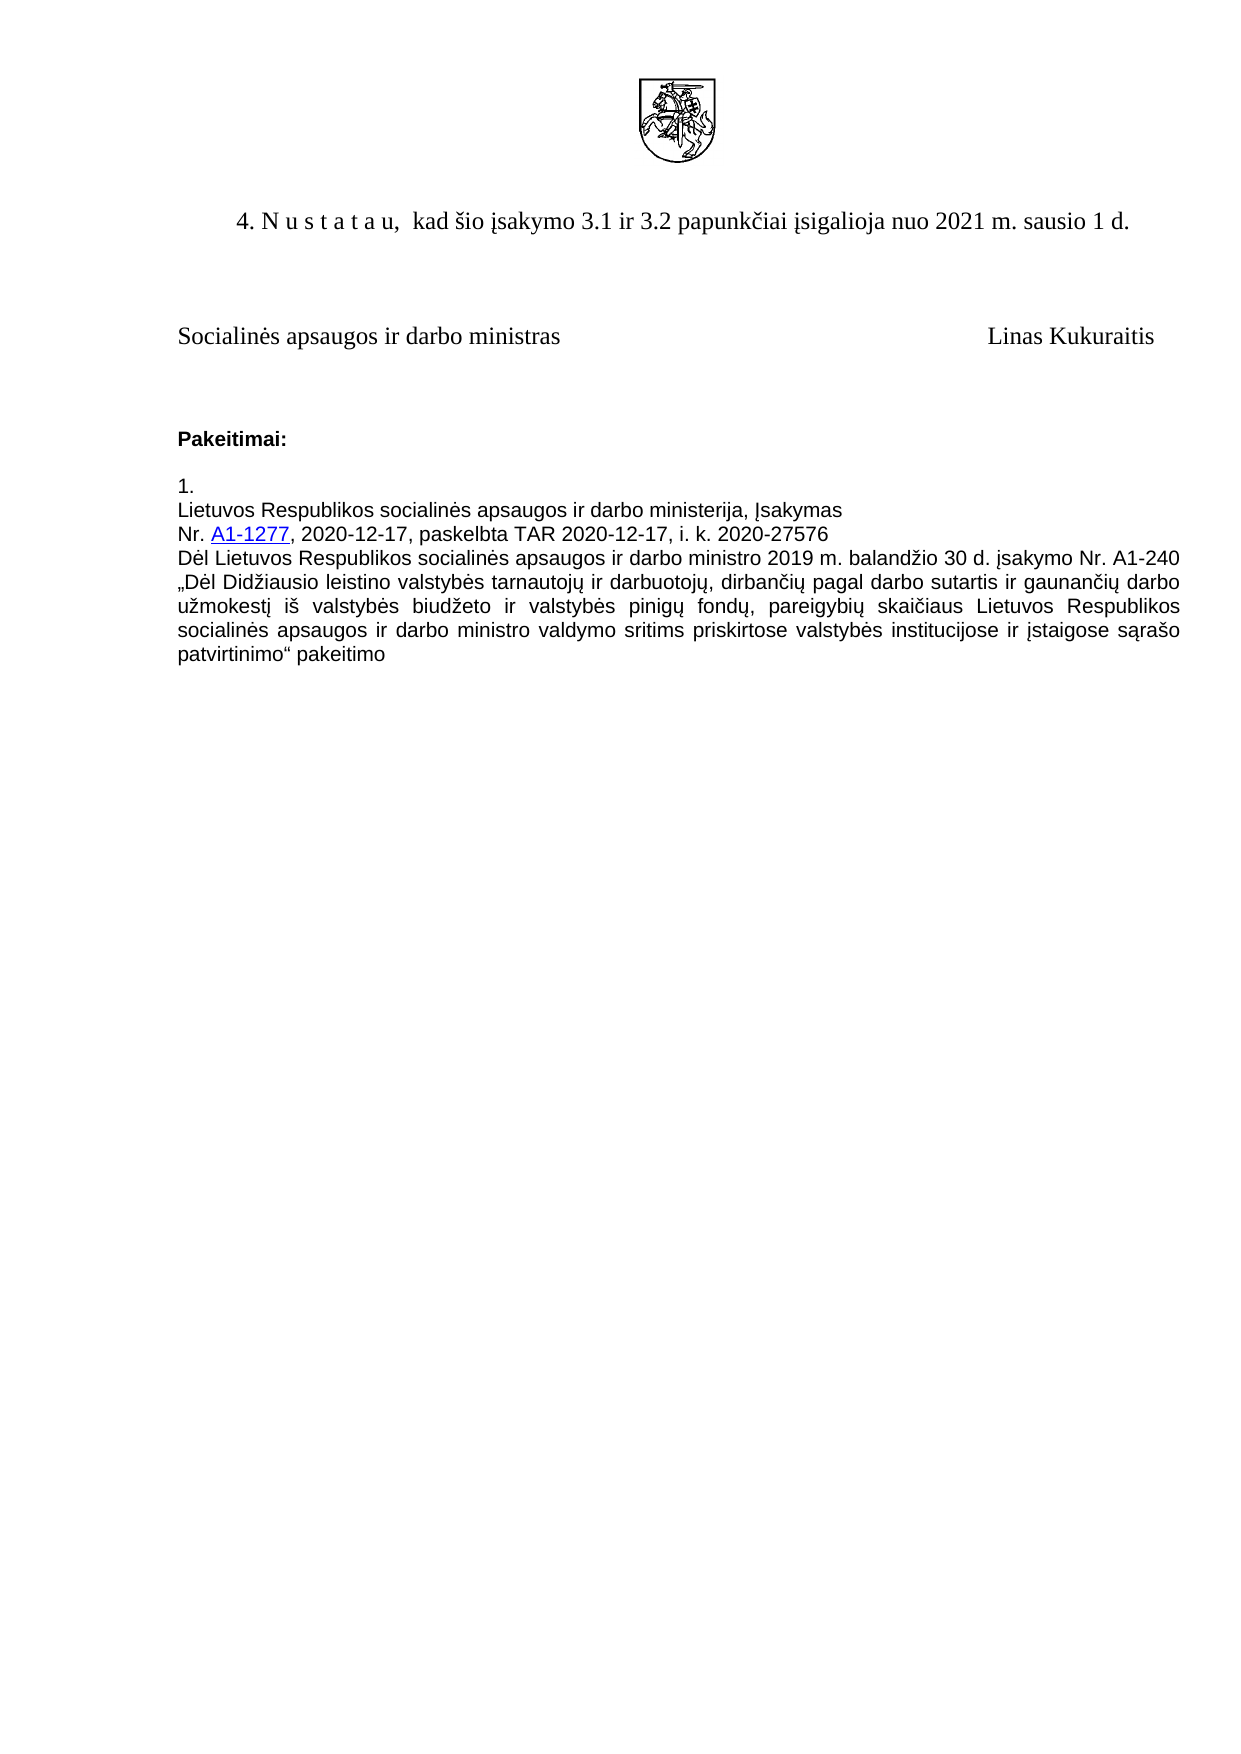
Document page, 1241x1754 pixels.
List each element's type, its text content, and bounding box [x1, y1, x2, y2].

text Pakeitimai: [177, 426, 1181, 450]
text 1. [177, 474, 1181, 498]
text Dėl Lietuvos Respublikos socialinės apsaugos ir darbo ministro 2019 m. balandžio 30 d. įsakymo Nr. A1-240 „Dėl Didžiausio leistino valstybės tarnautojų ir darbuotojų, dirbančių pagal darbo sutartis ir gaunančių darbo užmokestį iš valstybės biudžeto ir valstybės pinigų fondų, pareigybių skaičiaus Lietuvos Respublikos socialinės apsaugos ir darbo ministro valdymo sritims priskirtose valstybės institucijose ir įstaigose sąrašo patvirtinimo“ pakeitimo [177, 546, 1181, 666]
text 4. N u s t a t a u, kad šio įsakymo 3.1 ir 3.2 papunkčiai įsigalioja nuo 2021 m. sausio 1 d. [177, 206, 1181, 235]
text Socialinės apsaugos ir darbo ministras Linas Kukuraitis [177, 321, 1181, 350]
text Nr. A1-1277, 2020-12-17, paskelbta TAR 2020-12-17, i. k. 2020-27576 [177, 522, 1181, 546]
text Lietuvos Respublikos socialinės apsaugos ir darbo ministerija, Įsakymas [177, 498, 1181, 522]
